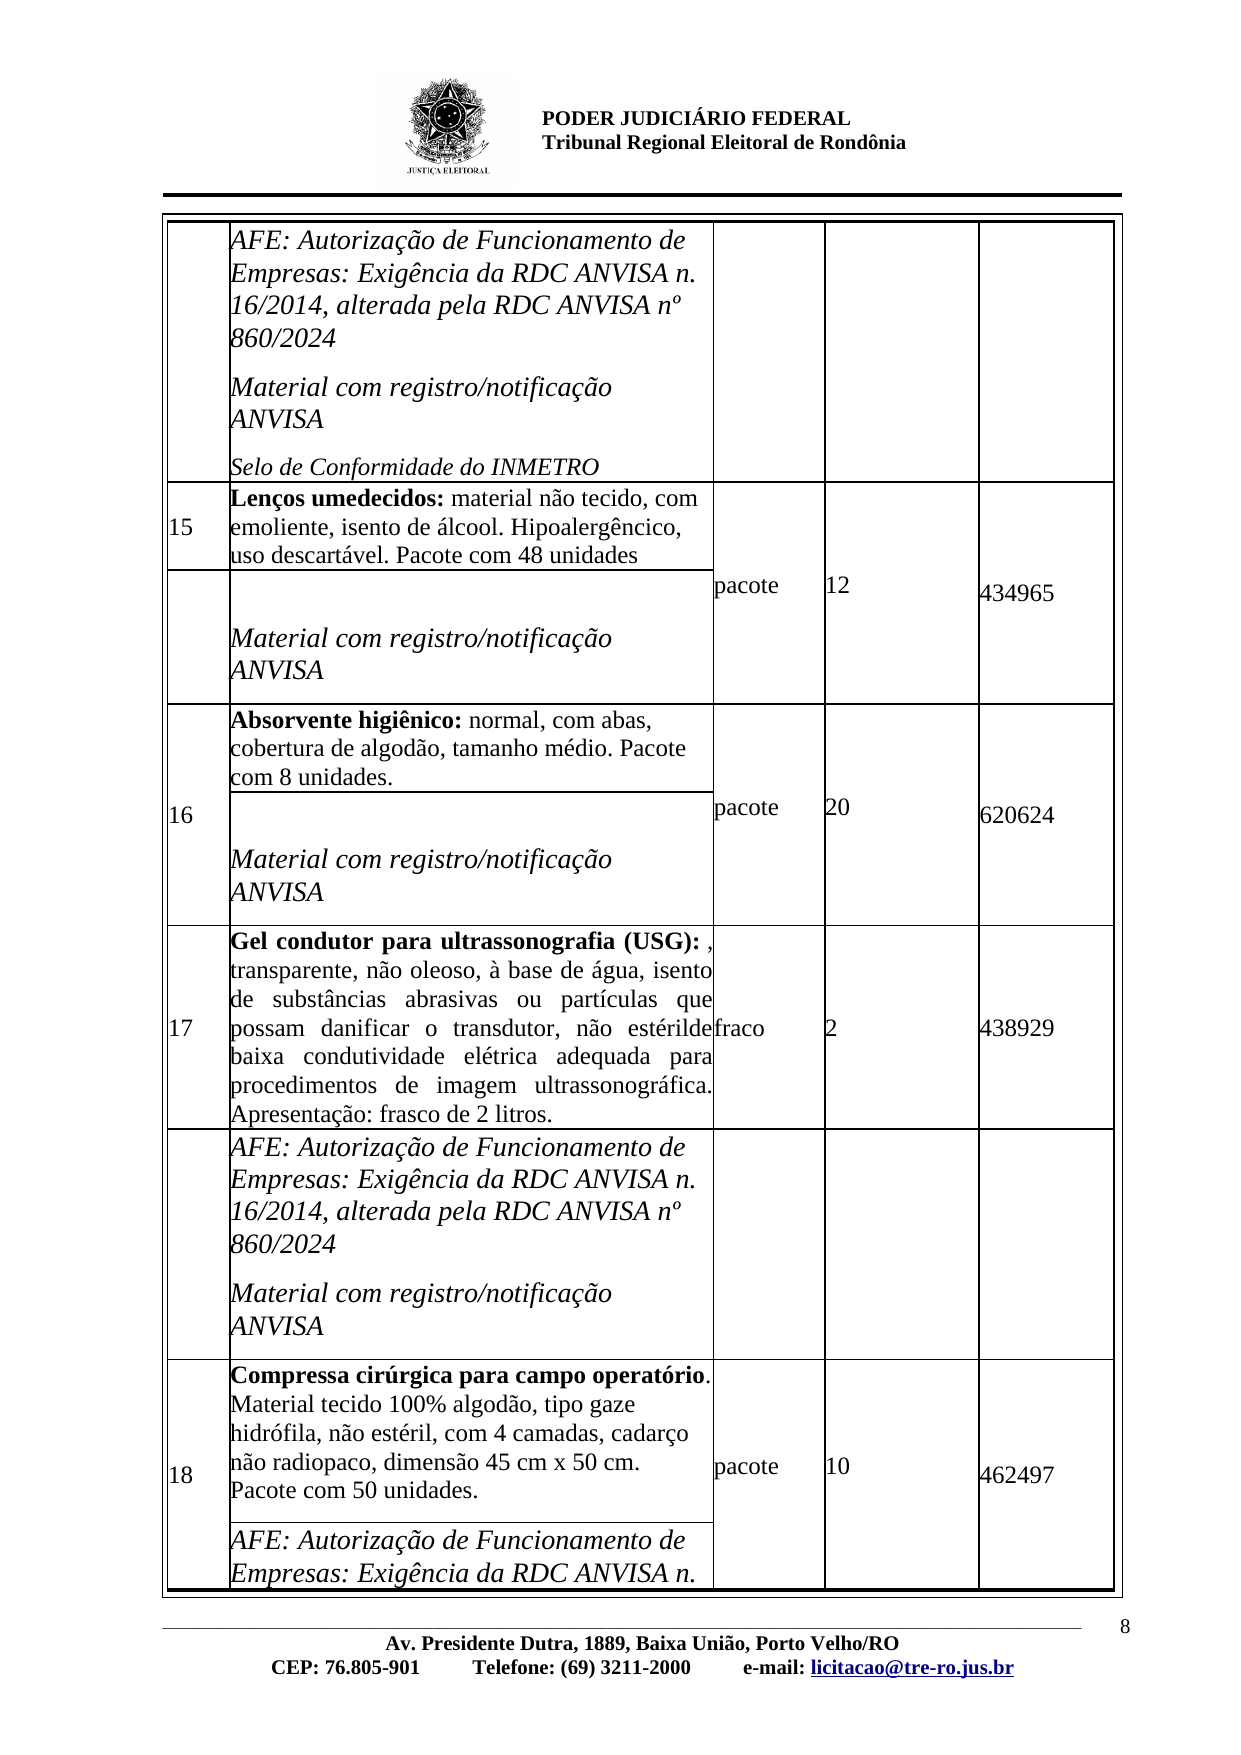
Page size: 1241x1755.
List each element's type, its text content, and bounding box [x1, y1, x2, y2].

table_cell AFE: Autorização de Funcionamento de Empresas: Exigência da RDC ANVISA n. [231, 1523, 713, 1588]
table_cell 462497 [980, 1360, 1113, 1588]
table_cell [714, 1130, 824, 1359]
table_cell 18 [168, 1360, 229, 1588]
table_cell 15 [168, 483, 229, 569]
table_cell 16 [168, 705, 229, 925]
table_cell fraco [714, 926, 824, 1128]
table_cell Material com registro/notificação ANVISA [231, 571, 713, 703]
table_cell [168, 223, 229, 481]
table_cell 17 [168, 926, 229, 1128]
table_cell 620624 [980, 705, 1113, 925]
table_cell Absorvente higiênico: normal, com abas, cobertura de algodão, tamanho médio. Pacote com 8 unidades. [231, 705, 713, 791]
table_cell [163, 215, 1122, 1597]
table_cell 20 [826, 705, 978, 925]
table_cell [980, 223, 1113, 481]
table_cell 12 [826, 483, 978, 703]
table_cell 434965 [980, 483, 1113, 703]
table_cell 438929 [980, 926, 1113, 1128]
table_cell AFE: Autorização de Funcionamento de Empresas: Exigência da RDC ANVISA n. 16/2014, alterada pela RDC ANVISA nº 860/2024 Material com registro/notificação ANVISA [231, 1130, 713, 1359]
table_cell pacote [714, 705, 824, 925]
table_cell 2 [826, 926, 978, 1128]
table_cell AFE: Autorização de Funcionamento de Empresas: Exigência da RDC ANVISA n. 16/2014, alterada pela RDC ANVISA nº 860/2024 Material com registro/notificação ANVISA Selo de Conformidade do INMETRO [231, 223, 713, 481]
table_cell [826, 1130, 978, 1359]
table_cell Lenços umedecidos: material não tecido, com emoliente, isento de álcool. Hipoalergêncico, uso descartável. Pacote com 48 unidades [231, 483, 713, 569]
table_cell Material com registro/notificação ANVISA [231, 793, 713, 925]
table_cell [826, 223, 978, 481]
table_cell [980, 1130, 1113, 1359]
table_cell [714, 223, 824, 481]
table_cell [168, 571, 229, 703]
table_cell Compressa cirúrgica para campo operatório. Material tecido 100% algodão, tipo gaze hidrófila, não estéril, com 4 camadas, cadarço não radiopaco, dimensão 45 cm x 50 cm. Pacote com 50 unidades. [231, 1360, 713, 1522]
table_cell Gel condutor para ultrassonografia (USG): , transparente, não oleoso, à base de água, isento de substâncias abrasivas ou partículas que possam danificar o transdutor, não estérilde baixa condutividade elétrica adequada para procedimentos de imagem ultrassonográfica. Apresentação: frasco de 2 litros. [231, 926, 713, 1128]
table_cell pacote [714, 483, 824, 703]
table_cell pacote [714, 1360, 824, 1588]
table_cell [168, 1130, 229, 1359]
table_cell 10 [826, 1360, 978, 1588]
